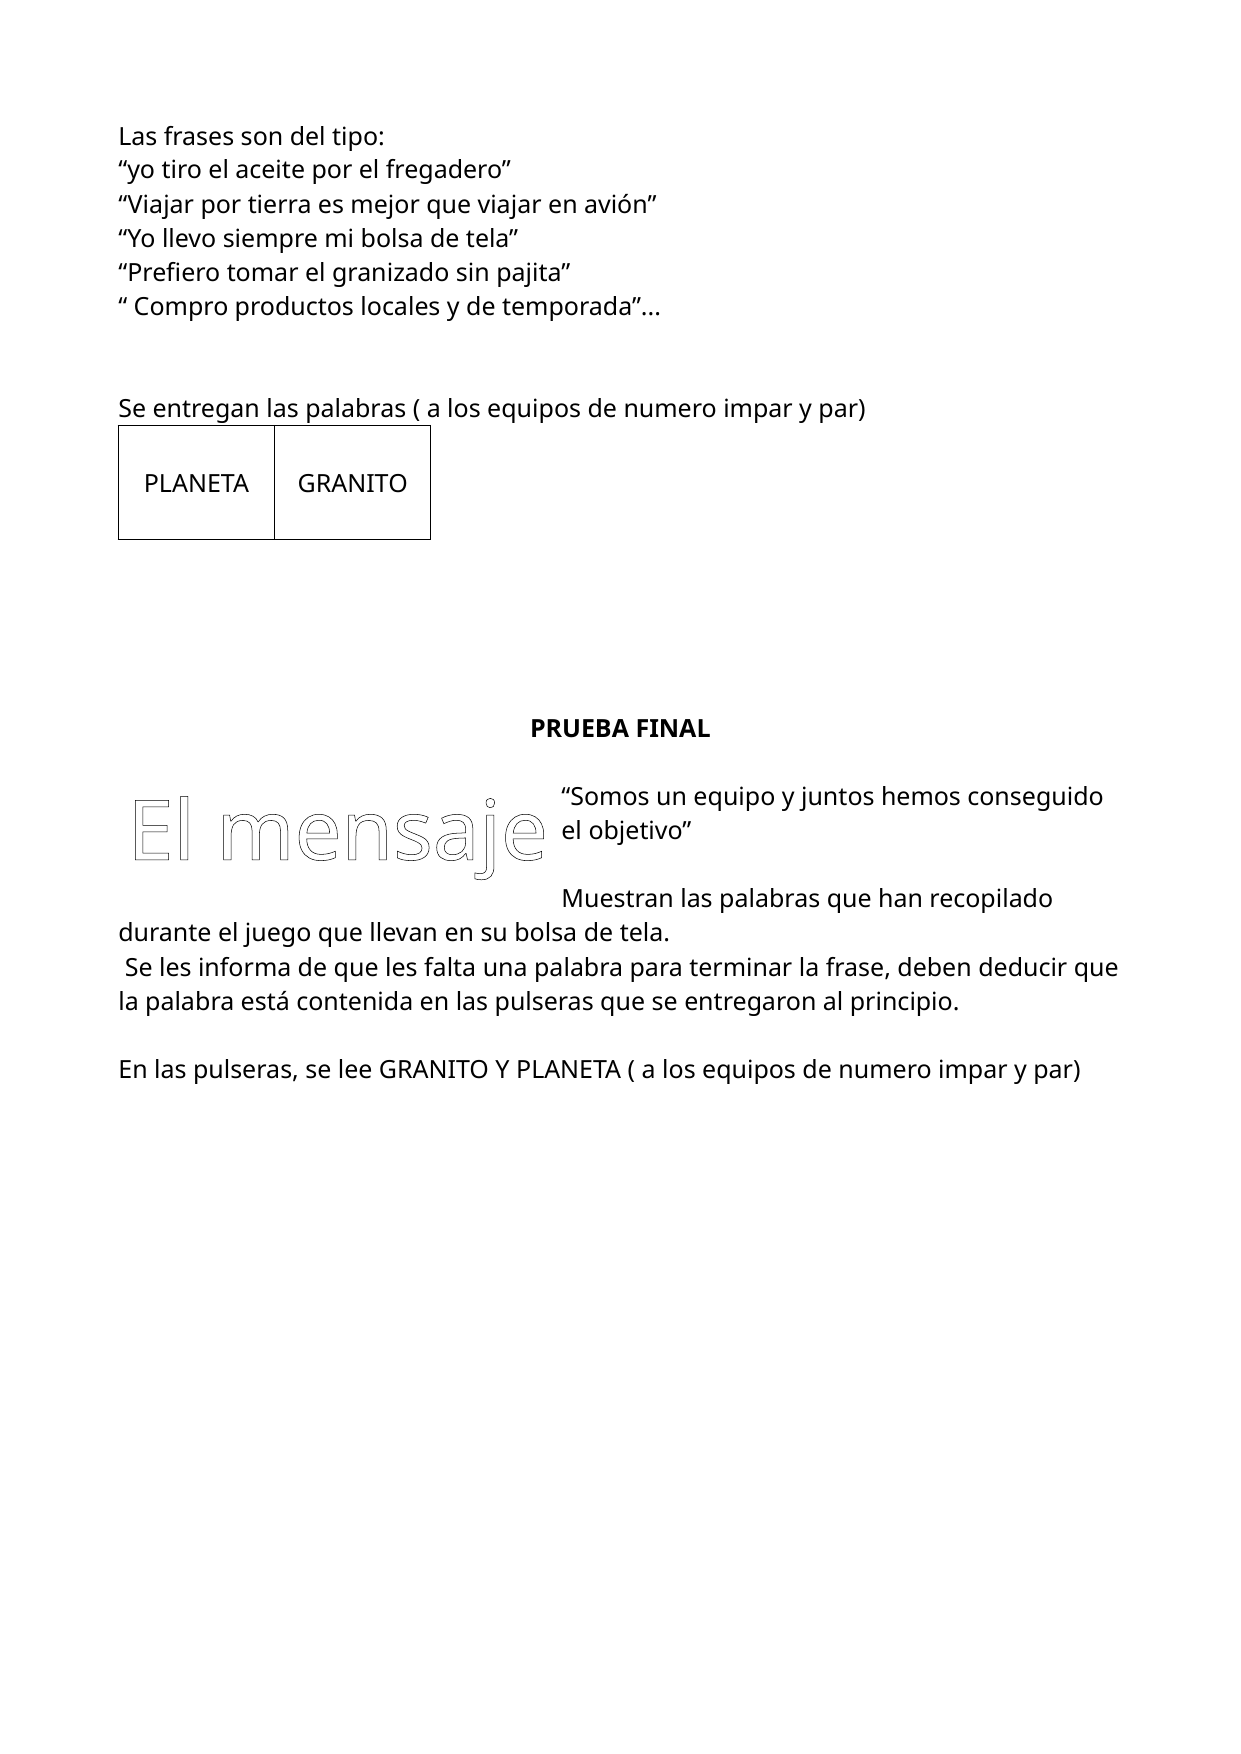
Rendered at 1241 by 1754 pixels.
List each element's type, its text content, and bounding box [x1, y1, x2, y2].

text En las pulseras, se lee GRANITO Y PLANETA ( a los equipos de numero impar y par) [118, 1051, 1122, 1085]
text “Viajar por tierra es mejor que viajar en avión” [118, 186, 1122, 220]
text Muestran las palabras que han recopilado durante el juego que llevan en su bolsa de tela. [118, 881, 1122, 949]
text “ Compro productos locales y de temporada”... [118, 288, 1122, 322]
table_header PLANETA [119, 426, 274, 539]
text “Prefiero tomar el granizado sin pajita” [118, 254, 1122, 288]
text PRUEBA FINAL [118, 711, 1122, 745]
text “yo tiro el aceite por el fregadero” [118, 152, 1122, 186]
text “Yo llevo siempre mi bolsa de tela” [118, 220, 1122, 254]
text Las frases son del tipo: [118, 118, 1122, 152]
text “Somos un equipo y juntos hemos conseguido el objetivo” [118, 779, 1122, 847]
text Se entregan las palabras ( a los equipos de numero impar y par) [118, 391, 1122, 425]
table_header GRANITO [275, 426, 430, 539]
text Se les informa de que les falta una palabra para terminar la frase, deben deducir que la palabra está contenida en las pulseras que se entregaron al principio. [118, 949, 1122, 1017]
